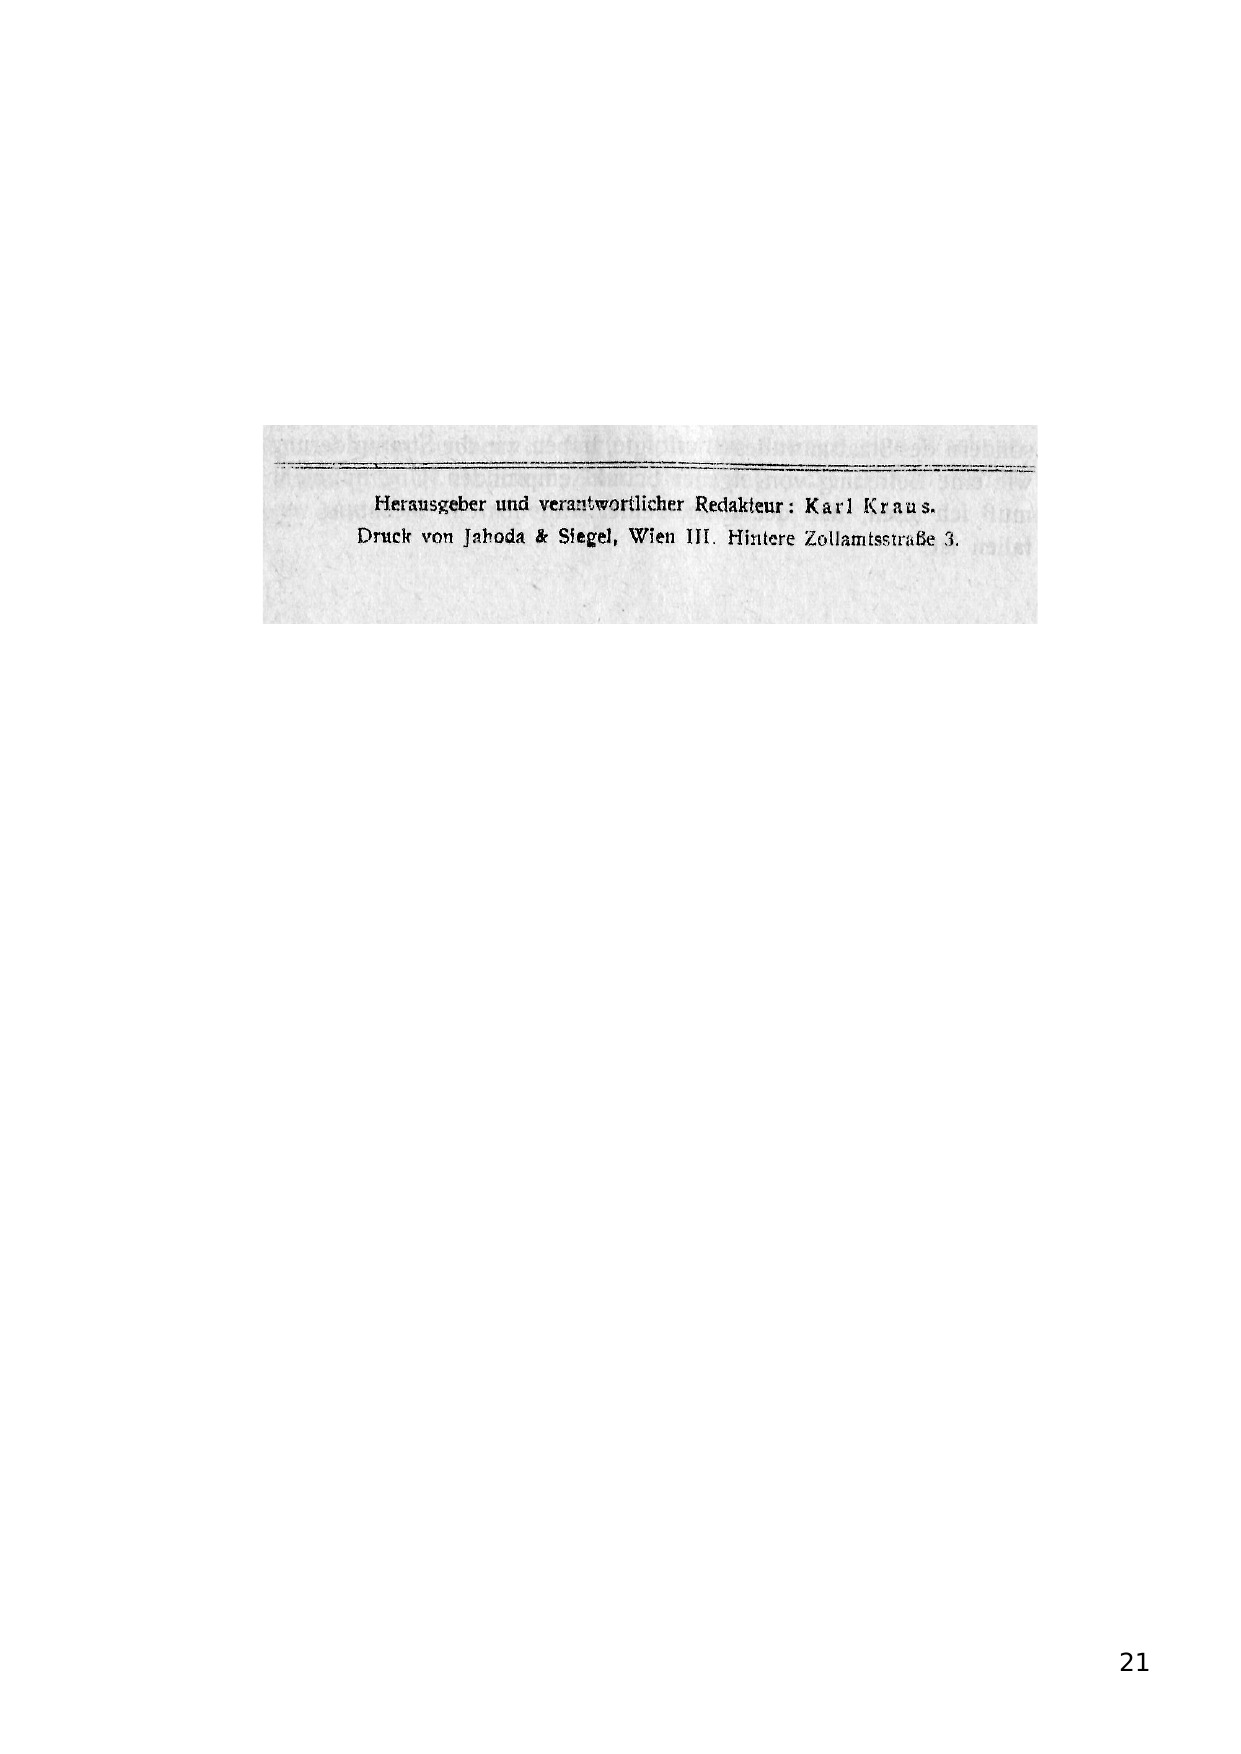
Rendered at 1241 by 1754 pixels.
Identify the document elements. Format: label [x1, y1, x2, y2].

picture [262, 425, 1038, 624]
